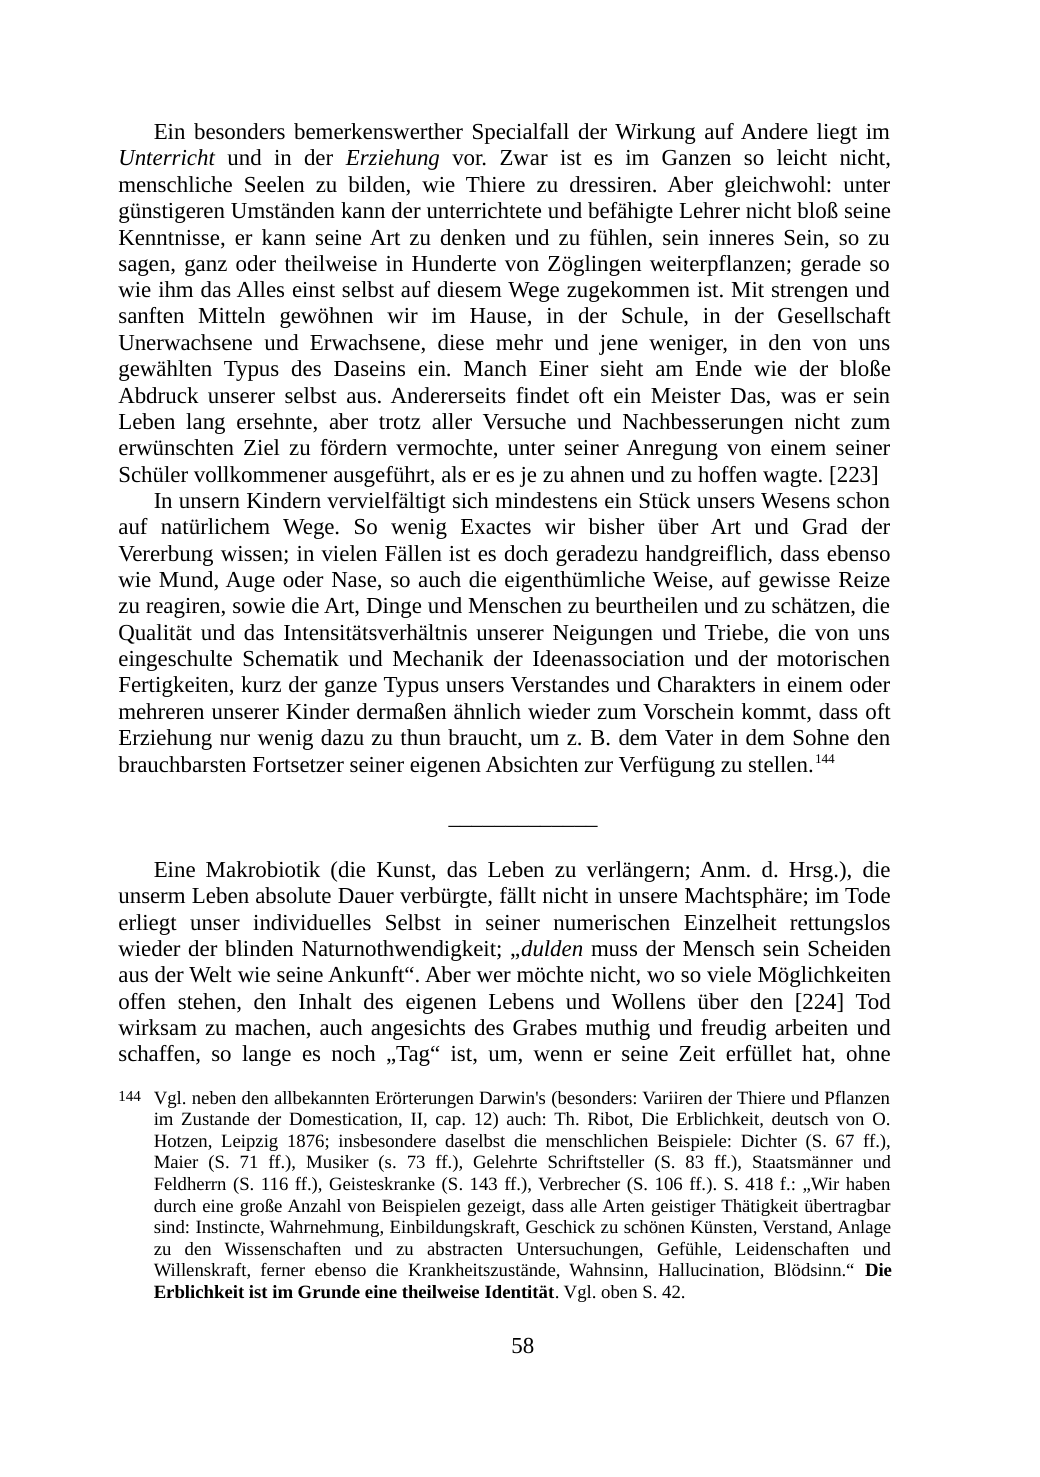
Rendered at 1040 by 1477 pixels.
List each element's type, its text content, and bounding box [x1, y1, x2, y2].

text Vgl. neben den allbekannten Erörterungen Darwin's (besonders: Variiren der Thiere und Pflanzen im Zustande der Domestication, II, cap. 12) auch: Th. Ribot, Die Erblichkeit, deutsch von O. Hotzen, Leipzig 1876; insbesondere daselbst die menschlichen Beispiele: Dichter (S. 67 ff.), Maier (S. 71 ff.), Musiker (s. 73 ff.), Gelehrte Schriftsteller (S. 83 ff.), Staatsmänner und Feldherrn (S. 116 ff.), Geisteskranke (S. 143 ff.), Verbrecher (S. 106 ff.). S. 418 f.: „Wir haben durch eine große Anzahl von Beispielen gezeigt, dass alle Arten geistiger Thätigkeit übertragbar sind: Instincte, Wahrnehmung, Einbildungskraft, Geschick zu schönen Künsten, Verstand, Anlage zu den Wissenschaften und zu abstracten Untersuchungen, Gefühle, Leidenschaften und Willenskraft, ferner ebenso die Krankheitszustände, Wahnsinn, Hallucination, Blödsinn.“ Die Erblichkeit ist im Grunde eine theilweise Identität. Vgl. oben S. 42. [118, 1087, 892, 1302]
text Ein besonders bemerkenswerther Specialfall der Wirkung auf Andere liegt im Unterricht und in der Erziehung vor. Zwar ist es im Ganzen so leicht nicht, menschliche Seelen zu bilden, wie Thiere zu dressiren. Aber gleichwohl: unter günstigeren Umständen kann der unterrichtete und befähigte Lehrer nicht bloß seine Kenntnisse, er kann seine Art zu denken und zu fühlen, sein inneres Sein, so zu sagen, ganz oder theilweise in Hunderte von Zöglingen weiterpflanzen; gerade so wie ihm das Alles einst selbst auf diesem Wege zugekommen ist. Mit strengen und sanften Mitteln gewöhnen wir im Hause, in der Schule, in der Gesellschaft Unerwachsene und Erwachsene, diese mehr und jene weniger, in den von uns gewählten Typus des Daseins ein. Manch Einer sieht am Ende wie der bloße Abdruck unserer selbst aus. Andererseits findet oft ein Meister Das, was er sein Leben lang ersehnte, aber trotz aller Versuche und Nachbesserungen nicht zum erwünschten Ziel zu fördern vermochte, unter seiner Anregung von einem seiner Schüler vollkommener ausgeführt, als er es je zu ahnen und zu hoffen wagte. [223] [118, 118, 892, 487]
text Eine Makrobiotik (die Kunst, das Leben zu verlängern; Anm. d. Hrsg.), die unserm Leben absolute Dauer verbürgte, fällt nicht in unsere Machtsphäre; im Tode erliegt unser individuelles Selbst in seiner numerischen Einzelheit rettungslos wieder der blinden Naturnothwendigkeit; „dulden muss der Mensch sein Scheiden aus der Welt wie seine Ankunft“. Aber wer möchte nicht, wo so viele Möglichkeiten offen stehen, den Inhalt des eigenen Lebens und Wollens über den [224] Tod wirksam zu machen, auch angesichts des Grabes muthig und freudig arbeiten und schaffen, so lange es noch „Tag“ ist, um, wenn er seine Zeit erfüllet hat, ohne [118, 856, 892, 1067]
text In unsern Kindern vervielfältigt sich mindestens ein Stück unsers Wesens schon auf natürlichem Wege. So wenig Exactes wir bisher über Art und Grad der Vererbung wissen; in vielen Fällen ist es doch geradezu handgreiflich, dass ebenso wie Mund, Auge oder Nase, so auch die eigenthümliche Weise, auf gewisse Reize zu reagiren, sowie die Art, Dinge und Menschen zu beurtheilen und zu schätzen, die Qualität und das Intensitätsverhältnis unserer Neigungen und Triebe, die von uns eingeschulte Schematik und Mechanik der Ideenassociation und der motorischen Fertigkeiten, kurz der ganze Typus unsers Verstandes und Charakters in einem oder mehreren unserer Kinder dermaßen ähnlich wieder zum Vorschein kommt, dass oft Erziehung nur wenig dazu zu thun braucht, um z. B. dem Vater in dem Sohne den brauchbarsten Fortsetzer seiner eigenen Absichten zur Verfügung zu stellen. [118, 487, 892, 777]
text _____________ [118, 803, 892, 830]
